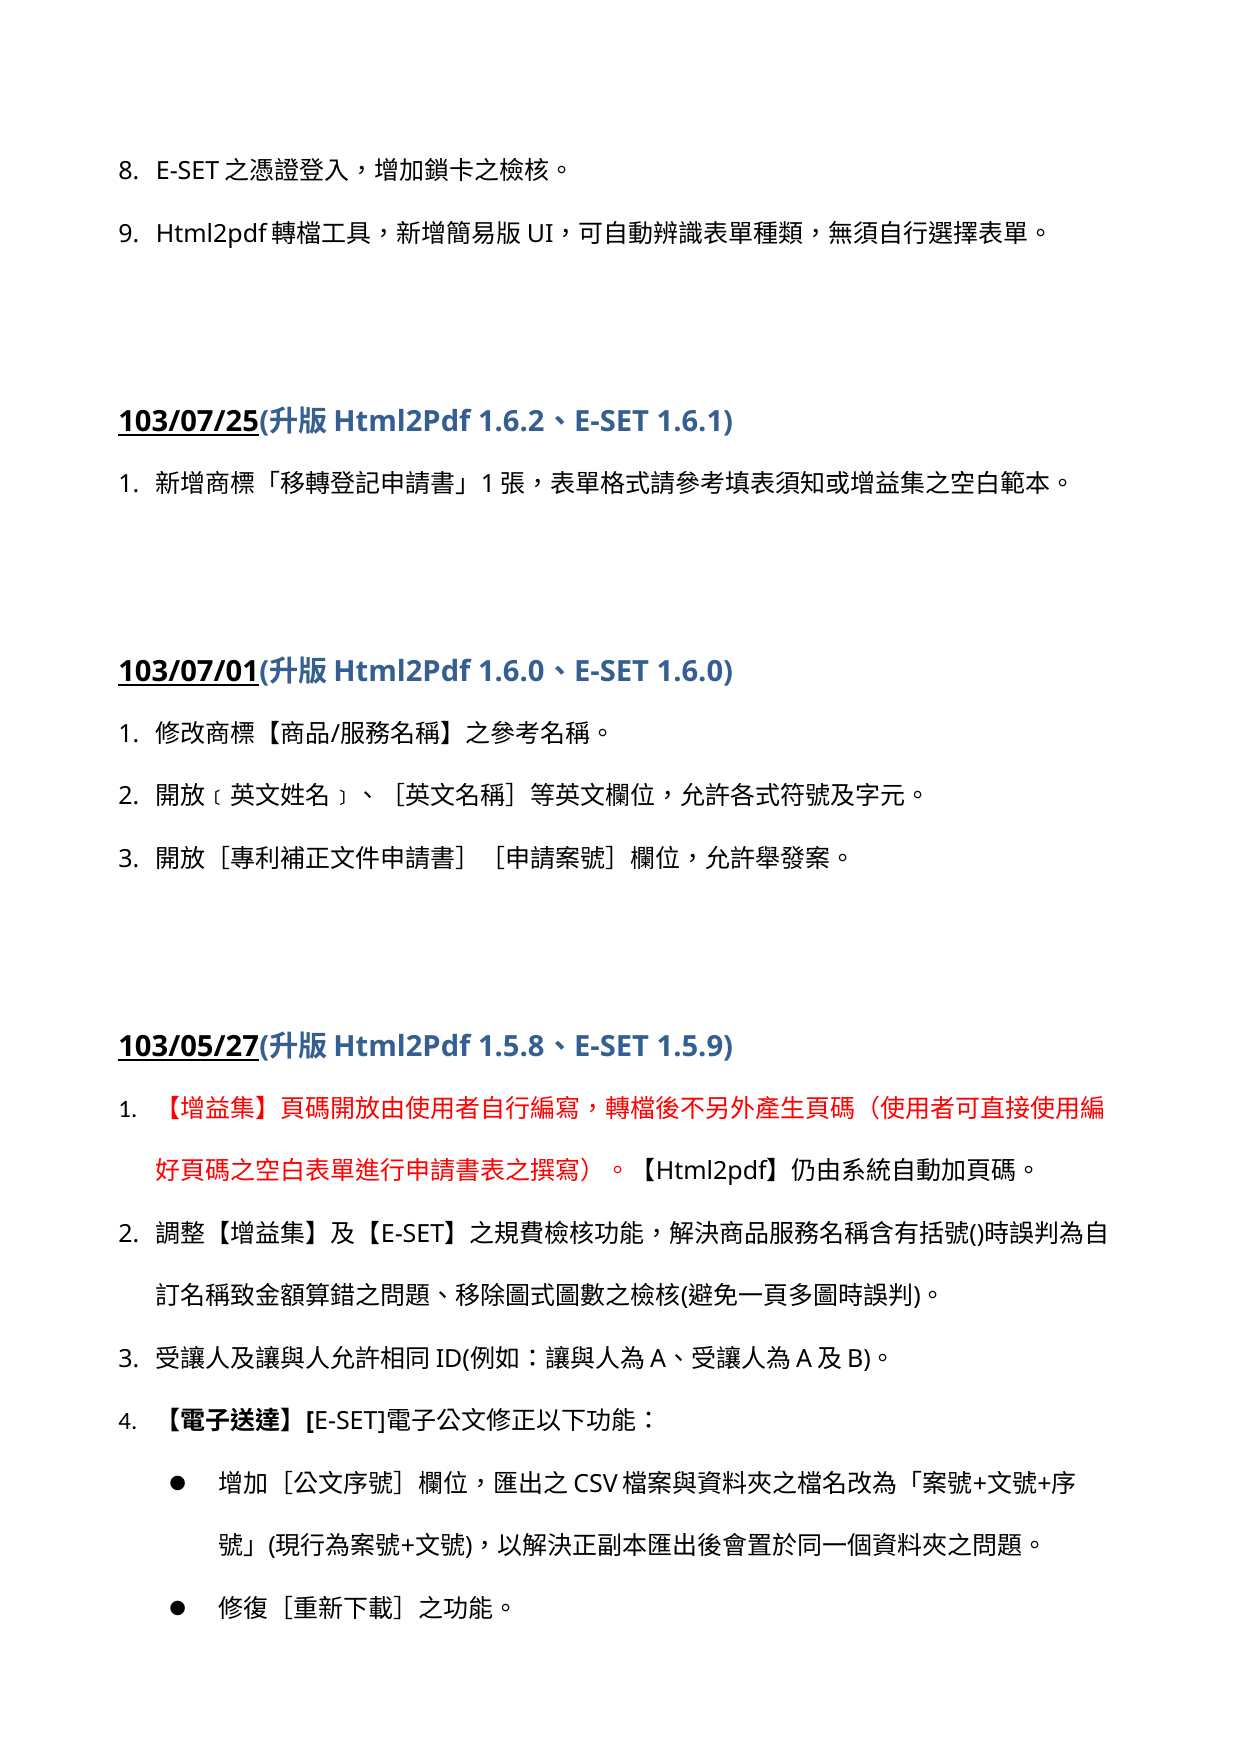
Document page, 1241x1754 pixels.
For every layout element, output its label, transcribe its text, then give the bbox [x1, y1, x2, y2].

list Html2pdf轉檔工具，新增簡易版UI，可自動辨識表單種類，無須自行選擇表單。 [118, 189, 1122, 252]
list 開放［專利補正文件申請書］［申請案號］欄位，允許舉發案。 [118, 814, 1122, 877]
list 調整【增益集】及【E-SET】之規費檢核功能，解決商品服務名稱含有括號()時誤判為自訂名稱致金額算錯之問題、移除圖式圖數之檢核(避免一頁多圖時誤判)。 [118, 1189, 1122, 1314]
list 修改商標【商品/服務名稱】之參考名稱。 [118, 689, 1122, 752]
list E-SET之憑證登入，增加鎖卡之檢核。 [118, 127, 1122, 189]
list 開放﹝英文姓名﹞、［英文名稱］等英文欄位，允許各式符號及字元。 [118, 752, 1122, 814]
list 受讓人及讓與人允許相同ID(例如：讓與人為A、受讓人為A及B)。 [118, 1314, 1122, 1377]
list 【電子送達】[E-SET]電子公文修正以下功能： [118, 1377, 1122, 1439]
text 103/05/27(升版Html2Pdf 1.5.8、E-SET 1.5.9) [118, 1002, 1122, 1064]
text 103/07/01(升版Html2Pdf 1.6.0、E-SET 1.6.0) [118, 627, 1122, 689]
text 103/07/25(升版Html2Pdf 1.6.2、E-SET 1.6.1) [118, 377, 1122, 439]
list 增加［公文序號］欄位，匯出之CSV檔案與資料夾之檔名改為「案號+文號+序號」(現行為案號+文號)，以解決正副本匯出後會置於同一個資料夾之問題。 [168, 1439, 1122, 1564]
list 新增商標「移轉登記申請書」1張，表單格式請參考填表須知或增益集之空白範本。 [118, 439, 1122, 502]
list 【增益集】頁碼開放由使用者自行編寫，轉檔後不另外產生頁碼（使用者可直接使用編好頁碼之空白表單進行申請書表之撰寫）。【Html2pdf】仍由系統自動加頁碼。 [118, 1064, 1122, 1189]
list 修復［重新下載］之功能。 [168, 1564, 1122, 1627]
